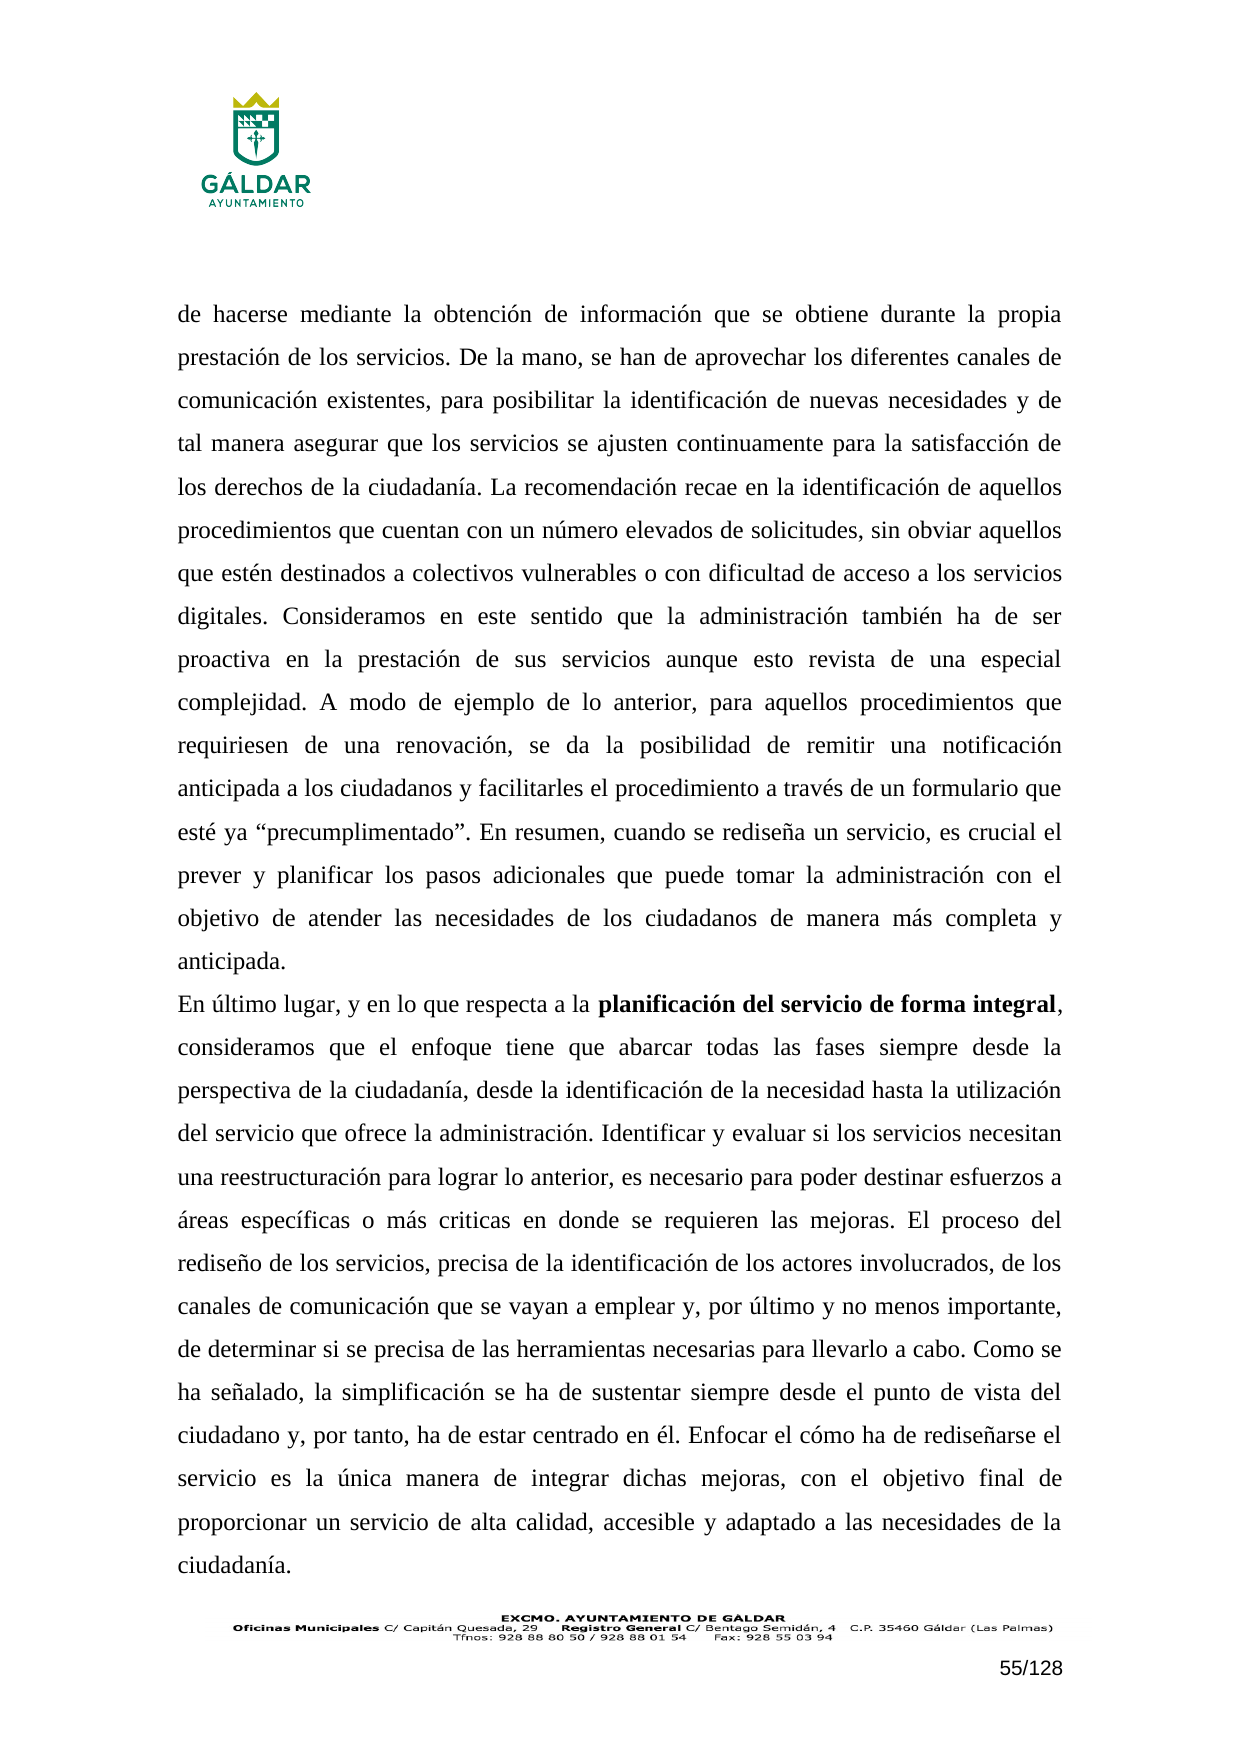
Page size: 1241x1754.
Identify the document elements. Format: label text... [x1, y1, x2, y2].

text En último lugar, y en lo que respecta a la planificación del servicio de forma integral, consideramos que el enfoque tiene que abarcar todas las fases siempre desde la perspectiva de la ciudadanía, desde la identificación de la necesidad hasta la utilización del servicio que ofrece la administración. Identificar y evaluar si los servicios necesitan una reestructuración para lograr lo anterior, es necesario para poder destinar esfuerzos a áreas específicas o más criticas en donde se requieren las mejoras. El proceso del rediseño de los servicios, precisa de la identificación de los actores involucrados, de los canales de comunicación que se vayan a emplear y, por último y no menos importante, de determinar si se precisa de las herramientas necesarias para llevarlo a cabo. Como se ha señalado, la simplificación se ha de sustentar siempre desde el punto de vista del ciudadano y, por tanto, ha de estar centrado en él. Enfocar el cómo ha de rediseñarse el servicio es la única manera de integrar dichas mejoras, con el objetivo final de proporcionar un servicio de alta calidad, accesible y adaptado a las necesidades de la ciudadanía. [177, 989, 1063, 1578]
text de hacerse mediante la obtención de información que se obtiene durante la propia prestación de los servicios. De la mano, se han de aprovechar los diferentes canales de comunicación existentes, para posibilitar la identificación de nuevas necesidades y de tal manera asegurar que los servicios se ajusten continuamente para la satisfacción de los derechos de la ciudadanía. La recomendación recae en la identificación de aquellos procedimientos que cuentan con un número elevados de solicitudes, sin obviar aquellos que estén destinados a colectivos vulnerables o con dificultad de acceso a los servicios digitales. Consideramos en este sentido que la administración también ha de ser proactiva en la prestación de sus servicios aunque esto revista de una especial complejidad. A modo de ejemplo de lo anterior, para aquellos procedimientos que requiriesen de una renovación, se da la posibilidad de remitir una notificación anticipada a los ciudadanos y facilitarles el procedimiento a través de un formulario que esté ya “precumplimentado”. En resumen, cuando se rediseña un servicio, es crucial el prever y planificar los pasos adicionales que puede tomar la administración con el objetivo de atender las necesidades de los ciudadanos de manera más completa y anticipada. [177, 299, 1063, 975]
picture [182, 73, 328, 227]
picture [238, 1614, 1059, 1641]
